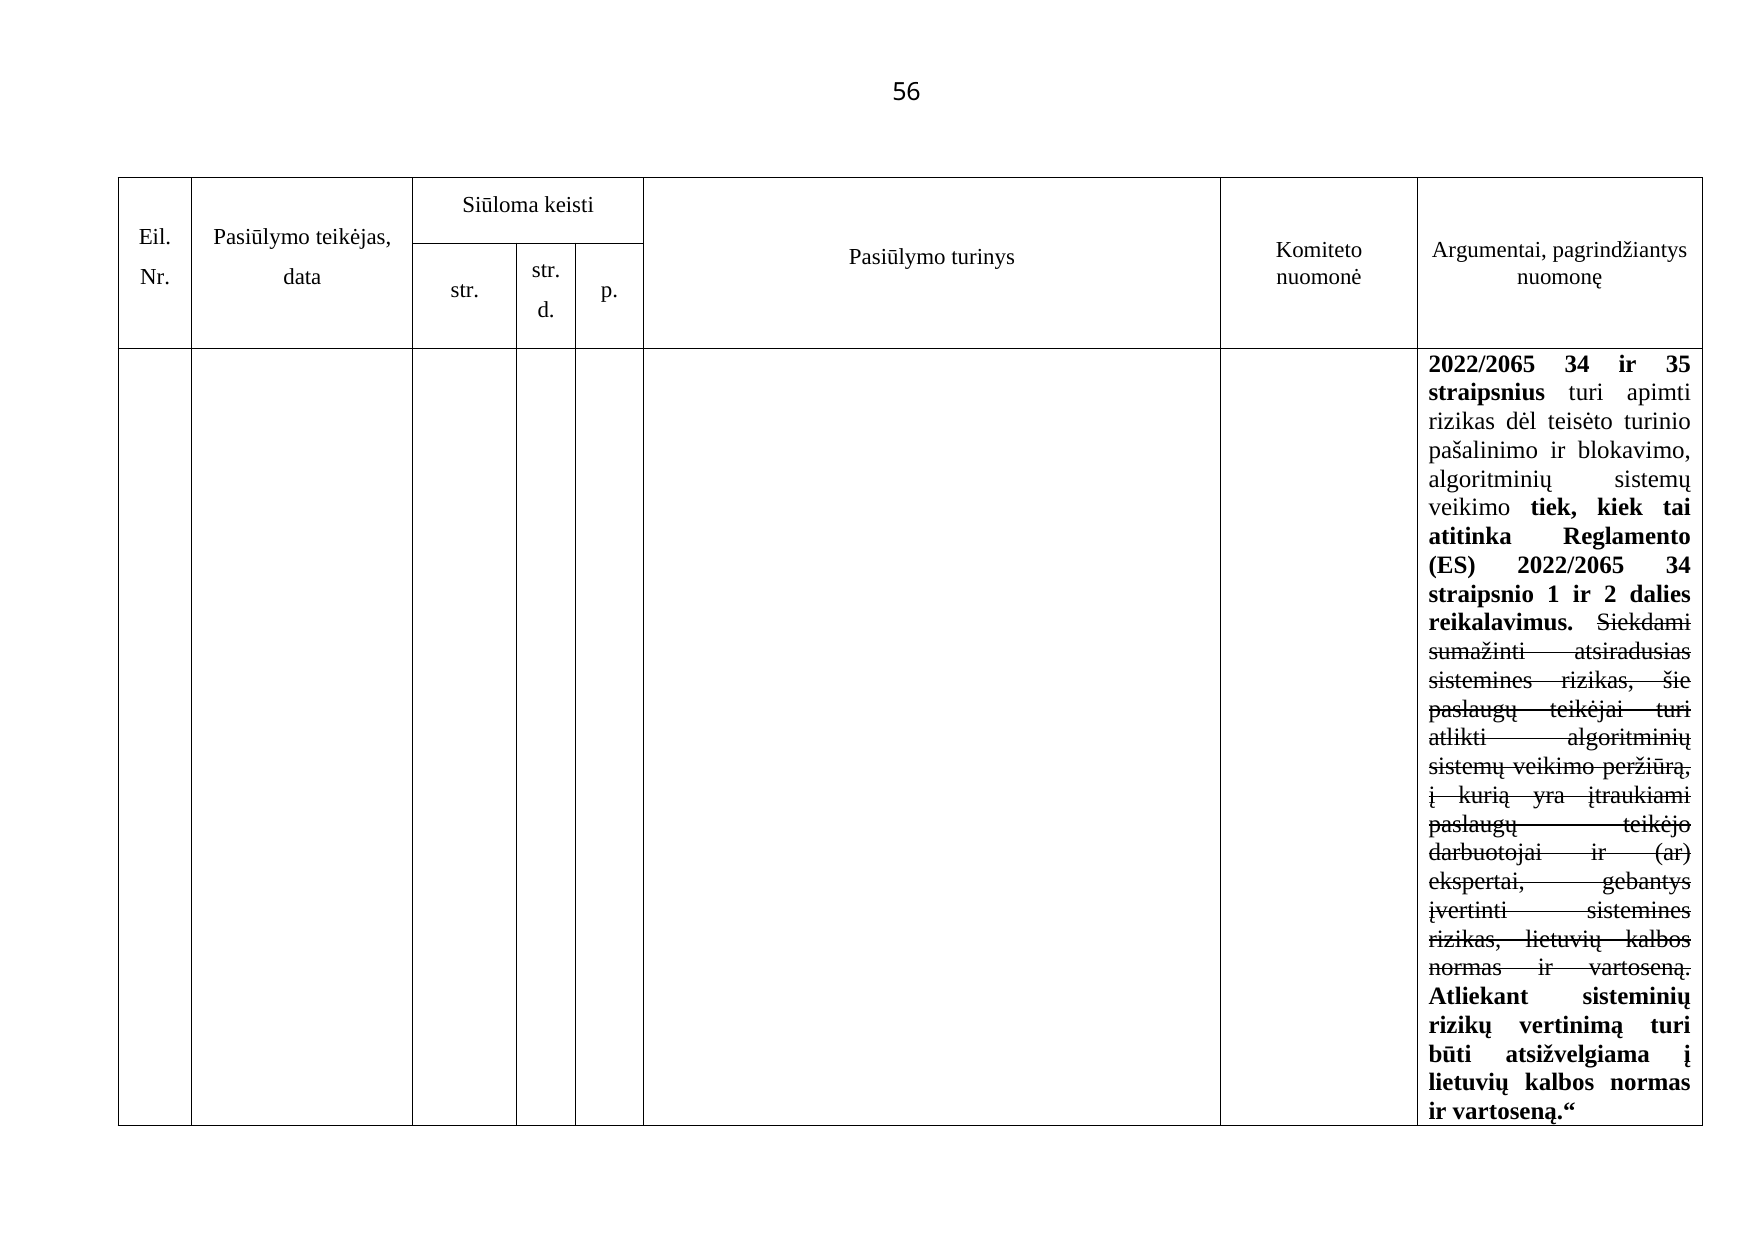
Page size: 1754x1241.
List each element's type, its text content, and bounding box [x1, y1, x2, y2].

table_header Siūloma keisti [413, 178, 643, 243]
table_cell [192, 349, 412, 1125]
table_cell [644, 349, 1220, 1125]
table_header Eil. Nr. [119, 178, 191, 348]
table_cell [1221, 349, 1417, 1125]
table_header Argumentai, pagrindžiantys nuomonę [1418, 178, 1702, 348]
table_cell [576, 349, 643, 1125]
table_header Pasiūlymo teikėjas, data [192, 178, 412, 348]
table_cell [517, 349, 575, 1125]
table_header Pasiūlymo turinys [644, 178, 1220, 348]
table_cell [413, 349, 516, 1125]
table_cell str. d. [517, 244, 575, 348]
table_cell 2022/2065 34 ir 35 straipsnius turi apimti rizikas dėl teisėto turinio pašalinimo ir blokavimo, algoritminių sistemų veikimo tiek, kiek tai atitinka Reglamento (ES) 2022/2065 34 straipsnio 1 ir 2 dalies reikalavimus. Siekdami sumažinti atsiradusias sistemines rizikas, šie paslaugų teikėjai turi atlikti algoritminių sistemų veikimo peržiūrą, į kurią yra įtraukiami paslaugų teikėjo darbuotojai ir (ar) ekspertai, gebantys įvertinti sistemines rizikas, lietuvių kalbos normas ir vartoseną. Atliekant sisteminių rizikų vertinimą turi būti atsižvelgiama į lietuvių kalbos normas ir vartoseną.“ [1418, 349, 1702, 1125]
table_cell str. [413, 244, 516, 348]
table_header Komiteto nuomonė [1221, 178, 1417, 348]
table_cell p. [576, 244, 643, 348]
table_cell [119, 349, 191, 1125]
